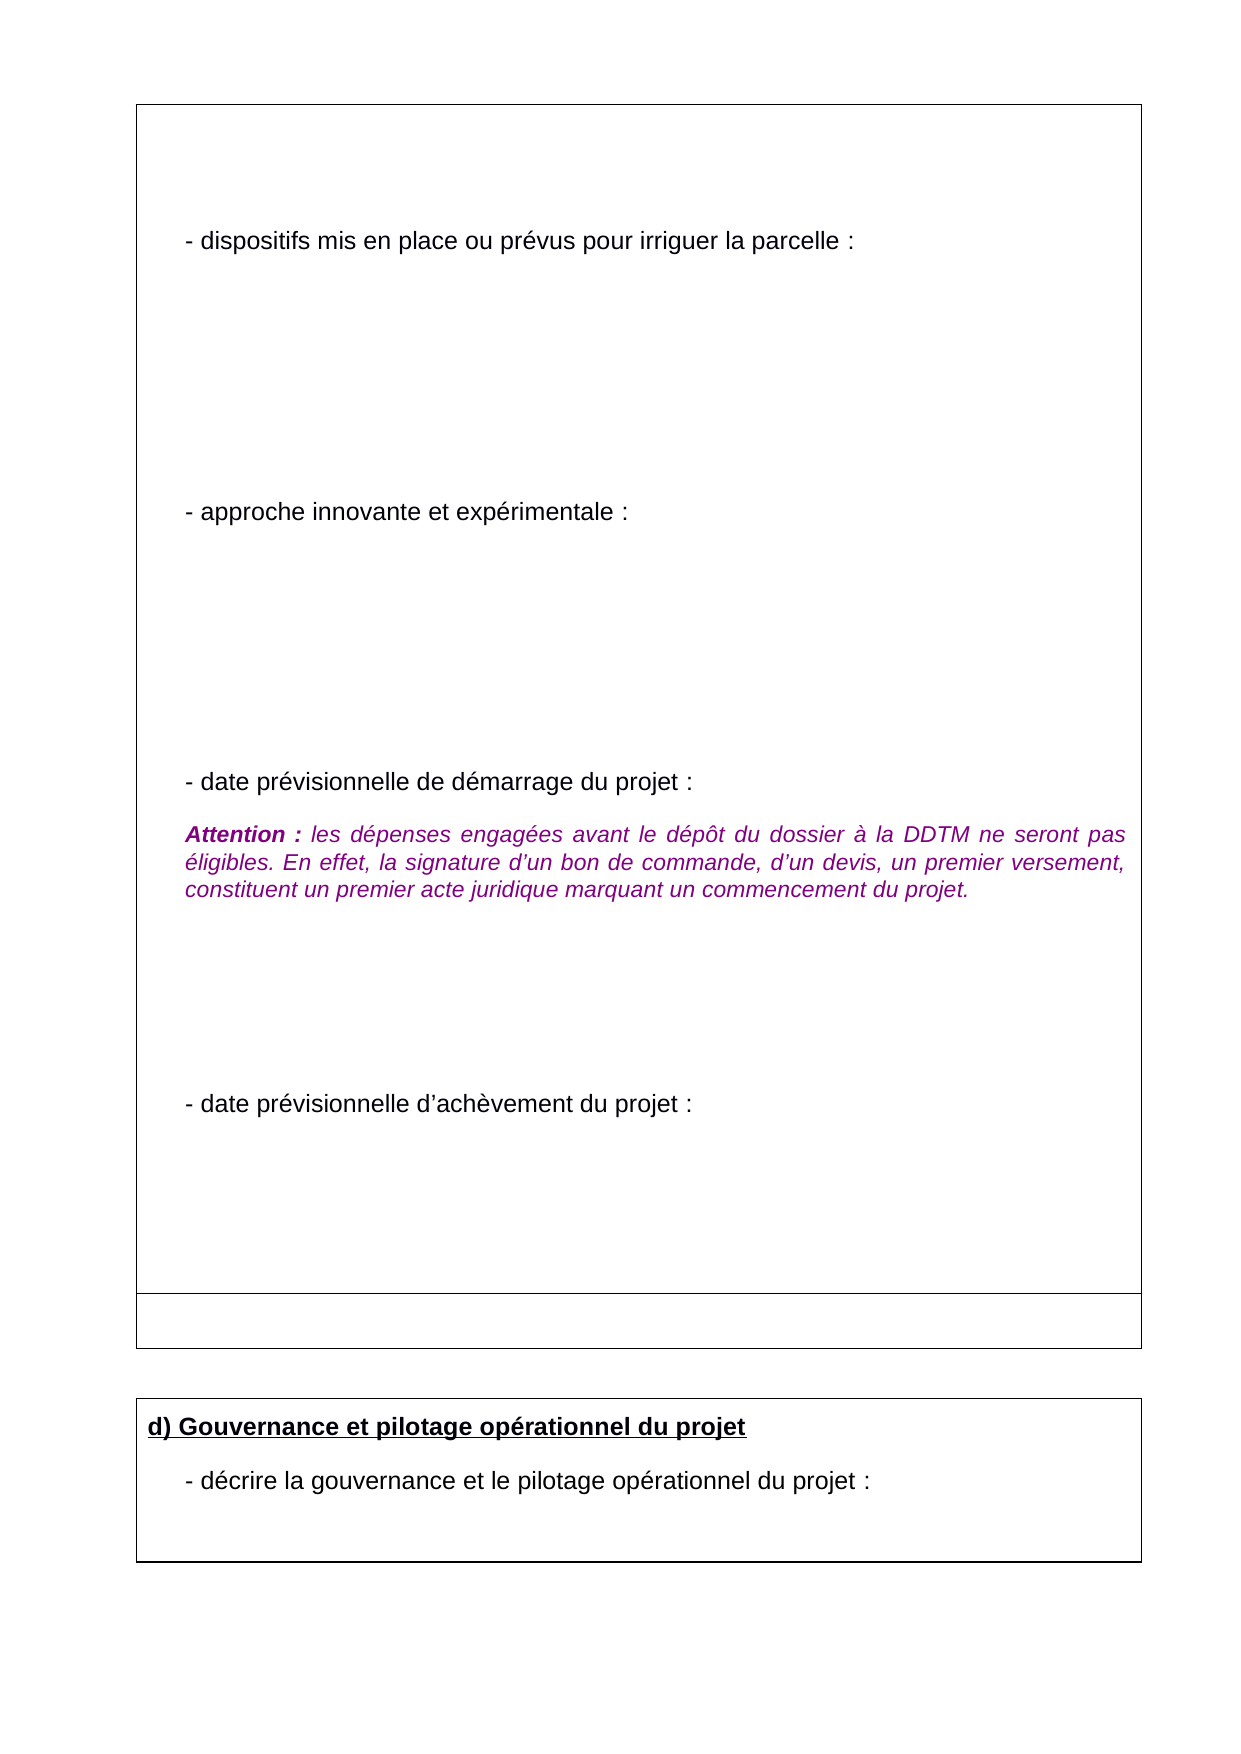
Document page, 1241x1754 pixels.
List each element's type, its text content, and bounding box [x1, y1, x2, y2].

table_cell [137, 1294, 1141, 1348]
table_header - dispositifs mis en place ou prévus pour irriguer la parcelle : - approche innovante et expérimentale : - date prévisionnelle de démarrage du projet : Attention : les dépenses engagées avant le dépôt du dossier à la DDTM ne seront pas éligibles. En effet, la signature d’un bon de commande, d’un devis, un premier versement, constituent un premier acte juridique marquant un commencement du projet. - date prévisionnelle d’achèvement du projet : [137, 105, 1141, 1293]
table_header d) Gouvernance et pilotage opérationnel du projet - décrire la gouvernance et le pilotage opérationnel du projet : [137, 1399, 1141, 1561]
